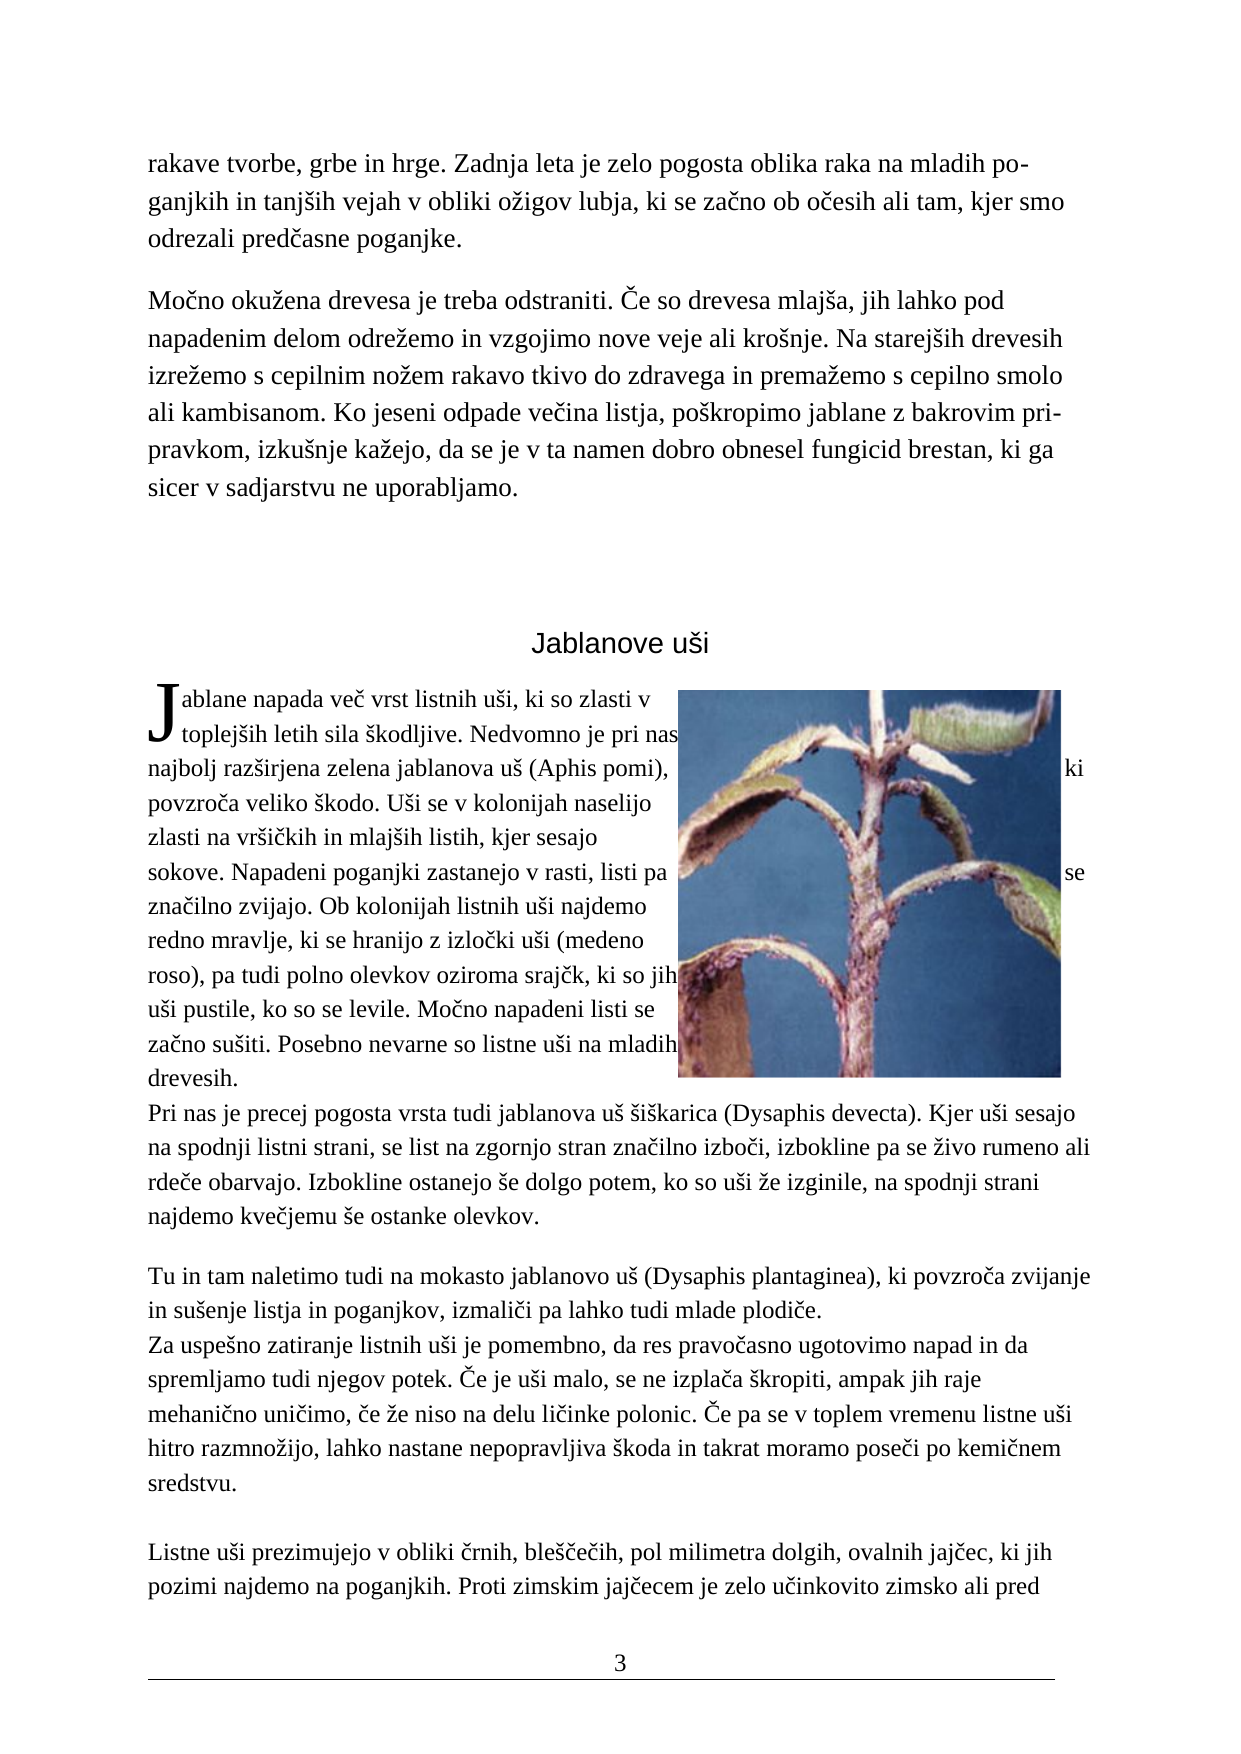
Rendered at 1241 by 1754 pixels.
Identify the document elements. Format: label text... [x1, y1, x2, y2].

subtitle Močno okužena drevesa je treba odstrani­ti. Če so drevesa mlajša, jih lahko pod napadenim delom odrežemo in vzgojimo nove veje ali krošnje. Na starejših drevesih izrežemo s cepilnim nožem rakavo tkivo do zdravega in premažemo s cepilno smolo ali kambisanom. Ko jeseni odpade večina list­ja, poškropimo jablane z bakrovim pri­pravkom, izkušnje kažejo, da se je v ta namen dobro obnesel fungicid bre­stan, ki ga sicer v sadjarstvu ne uporab­ljamo. [148, 284, 1093, 502]
subtitle Jablanove uši [148, 626, 1093, 659]
picture [678, 690, 1065, 1079]
subtitle Jablane napada več vrst listnih uši, ki so zlasti v toplejših letih sila škodljive. Ne­dvomno je pri nas najbolj razširjena zelena jablanova uš (Aphis pomi), ki povzroča veliko škodo. Uši se v kolonijah naselijo zlasti na vršičkih in mlajših listih, kjer sesa­jo sokove. Napadeni poganjki zastanejo v rasti, listi pa se značilno zvijajo. Ob kolonijah listnih uši najdemo redno mrav­lje, ki se hranijo z izločki uši (medeno roso), pa tudi polno olevkov oziroma srajčk, ki so jih uši pustile, ko so se levile. Močno napadeni listi se začno sušiti. Po­sebno nevarne so listne uši na mladih dre­vesih. Pri nas je precej pogosta vrsta tudi jablano­va uš šiškarica (Dysaphis devecta). Kjer uši sesajo na spodnji listni strani, se list na zgornjo stran značilno izboči, izbokline pa se živo rumeno ali rdeče obarvajo. Izbokli­ne ostanejo še dolgo potem, ko so uši že izginile, na spodnji strani najdemo kvečje­mu še ostanke olevkov. [148, 684, 1093, 1230]
subtitle Tu in tam naletimo tudi na mokasto jabla­novo uš (Dysaphis plantaginea), ki povzro­ča zvijanje in sušenje listja in poganjkov, izmaliči pa lahko tudi mlade plodiče. Za uspešno zatiranje listnih uši je po­membno, da res pravočasno ugotovimo na­pad in da spremljamo tudi njegov potek. Če je uši malo, se ne izplača škropiti, am­pak jih raje mehanično uničimo, če že niso na delu ličinke polonic. Če pa se v toplem vremenu listne uši hitro razmnožijo, lahko nastane nepopravljiva škoda in takrat mo­ramo poseči po kemičnem sredstvu. Listne uši prezimujejo v obliki črnih, bleš­čečih, pol milimetra dolgih, ovalnih jajčec, ki jih pozimi najdemo na poganjkih. Proti zimskim jajčecem je zelo učinkovito zim­sko ali pred [148, 1261, 1093, 1600]
subtitle rakave tvorbe, grbe in hrge. Zadnja leta je zelo pogosta oblika raka na mladih po­ganjkih in tanjših vejah v obliki ožigov lubja, ki se začno ob očesih ali tam, kjer smo odrezali predčasne poganjke. [148, 148, 1093, 253]
